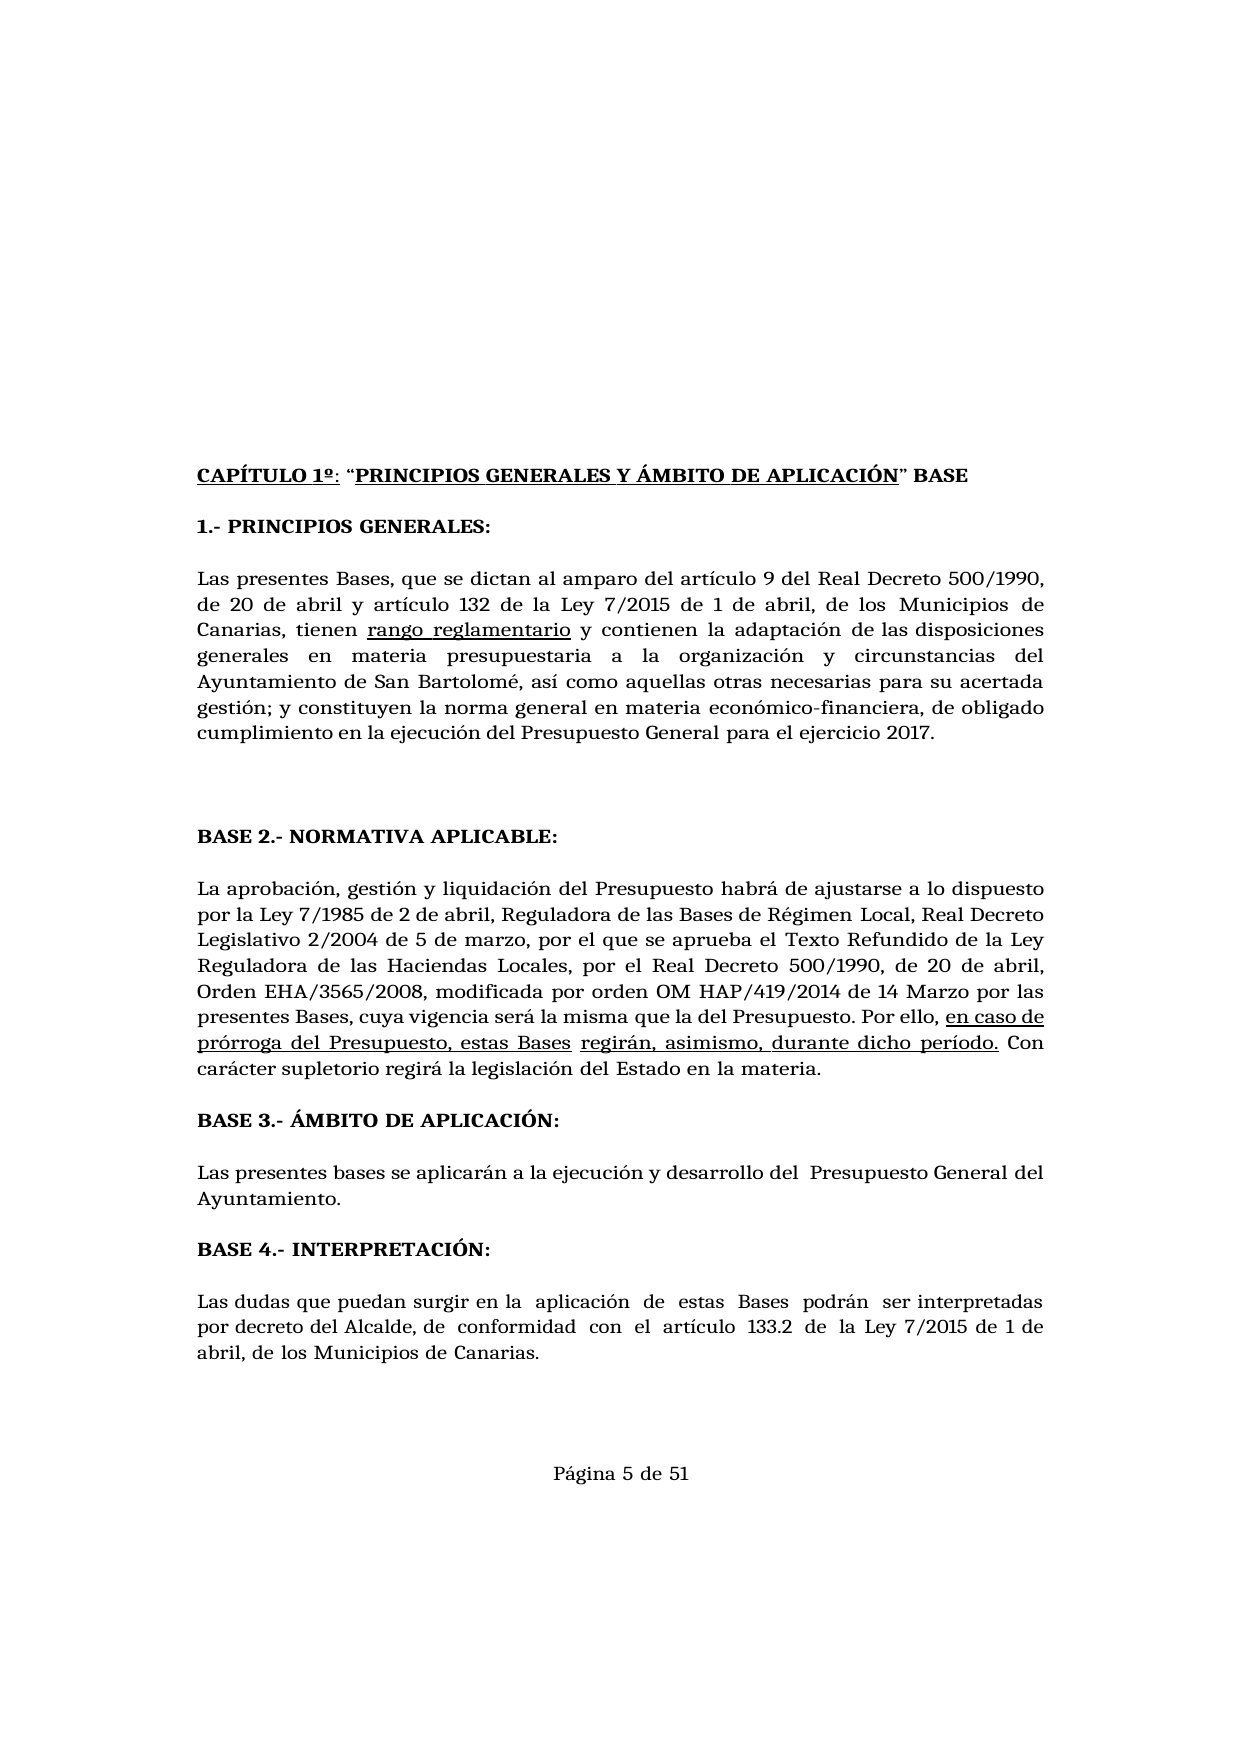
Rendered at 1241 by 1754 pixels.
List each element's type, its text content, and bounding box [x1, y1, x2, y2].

text La aprobación, gestión y liquidación del Presupuesto habrá de ajustarse a lo dispuesto por la Ley 7/1985 de 2 de abril, Reguladora de las Bases de Régimen Local, Real Decreto Legislativo 2/2004 de 5 de marzo, por el que se aprueba el Texto Refundido de la Ley Reguladora de las Haciendas Locales, por el Real Decreto 500/1990, de 20 de abril, Orden EHA/3565/2008, modificada por orden OM HAP/419/2014 de 14 Marzo por las presentes Bases, cuya vigencia será la misma que la del Presupuesto. Por ello, en caso de prórroga del Presupuesto, estas Bases regirán, asimismo, durante dicho período. Con carácter supletorio regirá la legislación del Estado en la materia. [197, 877, 1044, 1080]
text Las presentes Bases, que se dictan al amparo del artículo 9 del Real Decreto 500/1990, de 20 de abril y artículo 132 de la Ley 7/2015 de 1 de abril, de los Municipios de Canarias, tienen rango reglamentario y contienen la adaptación de las disposiciones generales en materia presupuestaria a la organización y circunstancias del Ayuntamiento de San Bartolomé, así como aquellas otras necesarias para su acertada gestión; y constituyen la norma general en materia económico-financiera, de obligado cumplimiento en la ejecución del Presupuesto General para el ejercicio 2017. [197, 568, 1044, 745]
subtitle CAPÍTULO 1º: “PRINCIPIOS GENERALES Y ÁMBITO DE APLICACIÓN” BASE 1.- PRINCIPIOS GENERALES: [197, 465, 982, 539]
subtitle BASE 4.- INTERPRETACIÓN: [197, 1238, 1076, 1261]
text Página 5 de 51 [339, 1463, 902, 1486]
subtitle BASE 2.- NORMATIVA APLICABLE: [197, 826, 1076, 848]
text Las dudas que puedan surgir en la aplicación de estas Bases podrán ser interpretadas por decreto del Alcalde, de conformidad con el artículo 133.2 de la Ley 7/2015 de 1 de abril, de los Municipios de Canarias. [197, 1290, 1044, 1364]
text Las presentes bases se aplicarán a la ejecución y desarrollo del Presupuesto General del Ayuntamiento. [197, 1161, 1044, 1210]
subtitle BASE 3.- ÁMBITO DE APLICACIÓN: [197, 1109, 1076, 1132]
